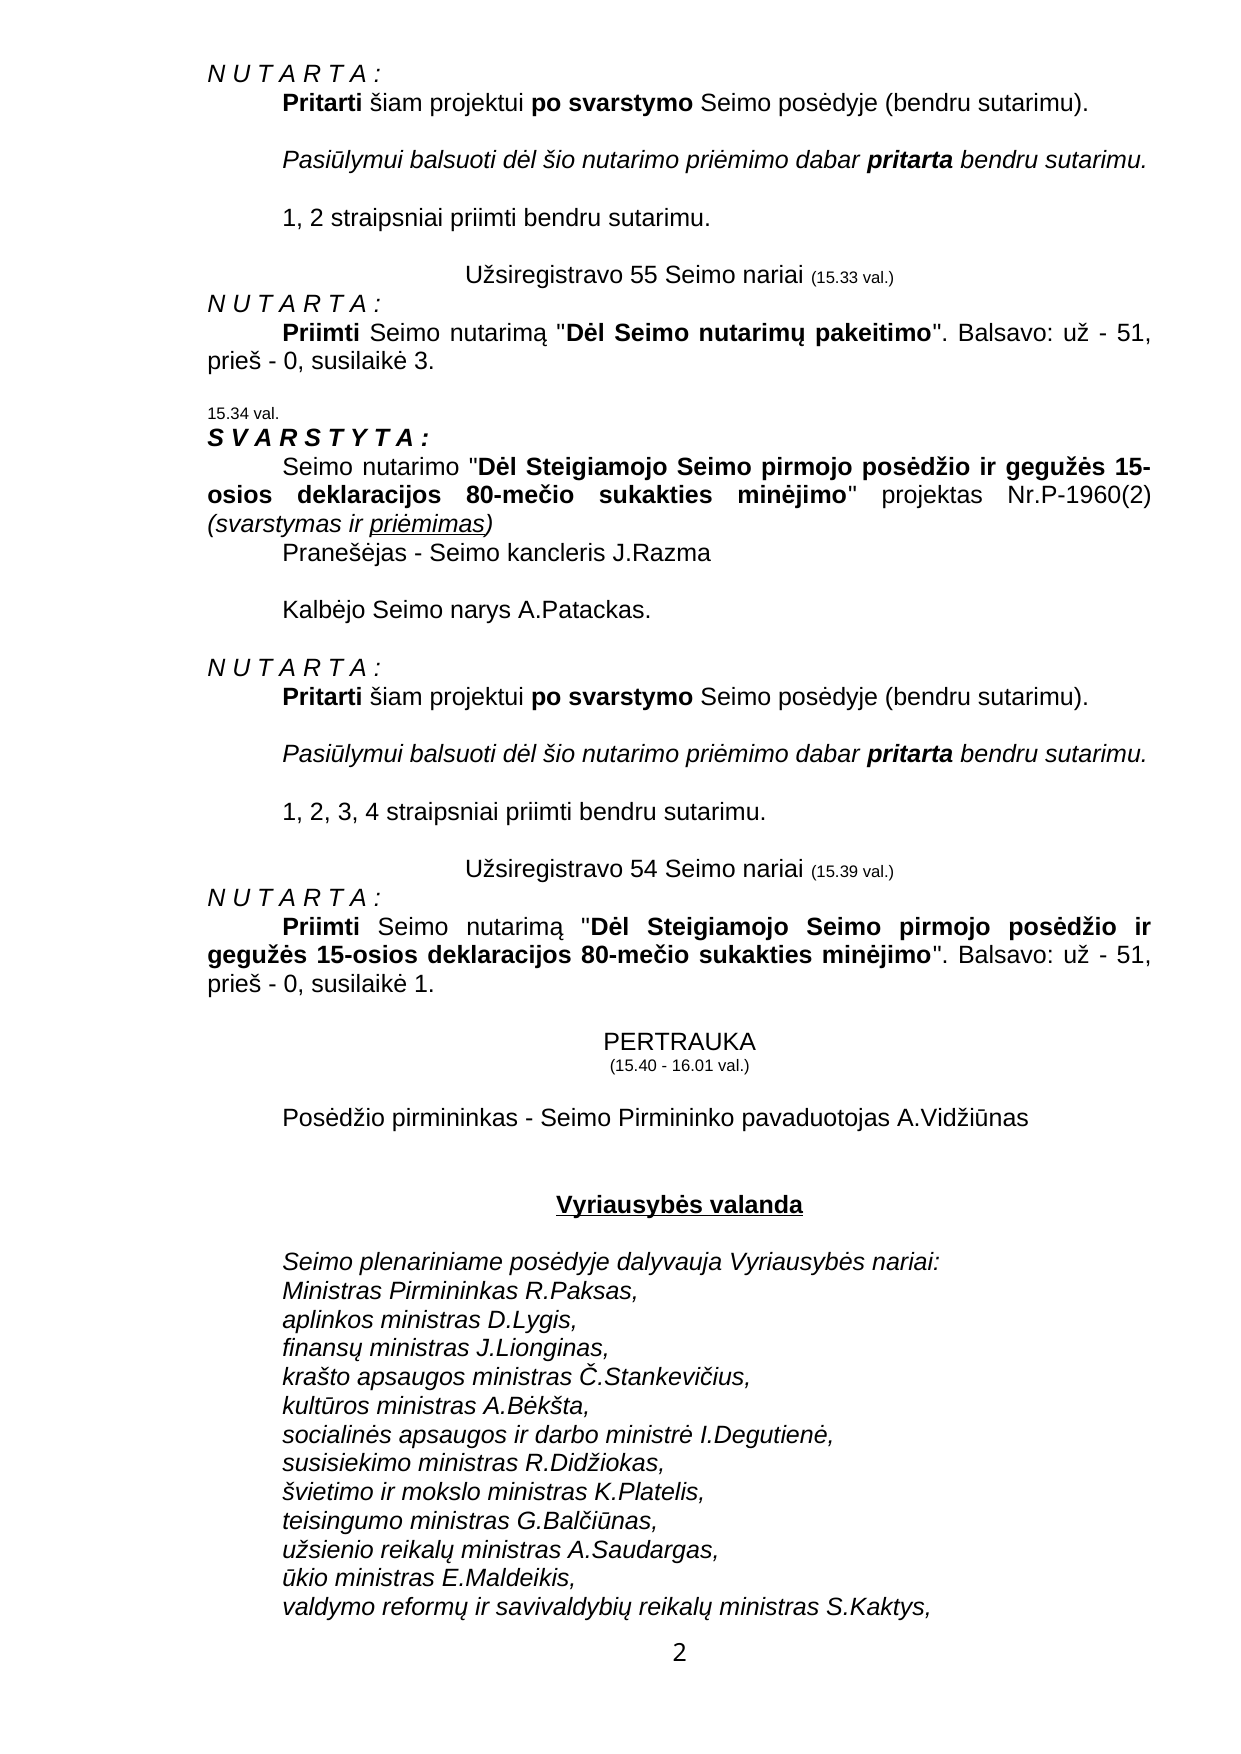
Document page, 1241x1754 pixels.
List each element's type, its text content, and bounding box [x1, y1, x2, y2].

text Priimti Seimo nutarimą "Dėl Steigiamojo Seimo pirmojo posėdžio ir gegužės 15-osios deklaracijos 80-mečio sukakties minėjimo". Balsavo: už - 51, prieš - 0, susilaikė 1. [207, 912, 1152, 998]
text ūkio ministras E.Maldeikis, [207, 1563, 1152, 1592]
text Vyriausybės valanda [207, 1189, 1152, 1218]
text Užsiregistravo 54 Seimo nariai (15.39 val.) [207, 854, 1152, 883]
text Seimo nutarimo "Dėl Steigiamojo Seimo pirmojo posėdžio ir gegužės 15-osios deklaracijos 80-mečio sukakties minėjimo" projektas Nr.P-1960(2) (svarstymas ir priėmimas) [207, 452, 1152, 538]
text Ministras Pirmininkas R.Paksas, [207, 1276, 1152, 1304]
text Posėdžio pirmininkas - Seimo Pirmininko pavaduotojas A.Vidžiūnas [207, 1103, 1152, 1132]
text Priimti Seimo nutarimą "Dėl Seimo nutarimų pakeitimo". Balsavo: už - 51, prieš - 0, susilaikė 3. [207, 317, 1152, 375]
text N U T A R T A : [207, 653, 1152, 682]
text (15.40 - 16.01 val.) [207, 1055, 1152, 1074]
text aplinkos ministras D.Lygis, [207, 1304, 1152, 1333]
text finansų ministras J.Lionginas, [207, 1333, 1152, 1362]
text Kalbėjo Seimo narys A.Patackas. [207, 595, 1152, 624]
text Seimo plenariniame posėdyje dalyvauja Vyriausybės nariai: [207, 1247, 1152, 1276]
text teisingumo ministras G.Balčiūnas, [207, 1506, 1152, 1534]
text 1, 2, 3, 4 straipsniai priimti bendru sutarimu. [207, 797, 1152, 825]
text PERTRAUKA [207, 1027, 1152, 1055]
text valdymo reformų ir savivaldybių reikalų ministras S.Kaktys, [207, 1592, 1152, 1621]
text užsienio reikalų ministras A.Saudargas, [207, 1534, 1152, 1563]
text Pasiūlymui balsuoti dėl šio nutarimo priėmimo dabar pritarta bendru sutarimu. [207, 739, 1152, 768]
text S V A R S T Y T A : [207, 423, 1152, 452]
text Užsiregistravo 55 Seimo nariai (15.33 val.) [207, 260, 1152, 289]
text kultūros ministras A.Bėkšta, [207, 1391, 1152, 1419]
text krašto apsaugos ministras Č.Stankevičius, [207, 1362, 1152, 1391]
text Pritarti šiam projektui po svarstymo Seimo posėdyje (bendru sutarimu). [207, 87, 1152, 116]
text susisiekimo ministras R.Didžiokas, [207, 1448, 1152, 1477]
text 15.34 val. [207, 404, 1152, 423]
text Pasiūlymui balsuoti dėl šio nutarimo priėmimo dabar pritarta bendru sutarimu. [207, 145, 1152, 174]
text švietimo ir mokslo ministras K.Platelis, [207, 1477, 1152, 1506]
text N U T A R T A : [207, 59, 1152, 87]
text 1, 2 straipsniai priimti bendru sutarimu. [207, 202, 1152, 231]
text Pranešėjas - Seimo kancleris J.Razma [207, 538, 1152, 567]
text N U T A R T A : [207, 289, 1152, 317]
text socialinės apsaugos ir darbo ministrė I.Degutienė, [207, 1419, 1152, 1448]
text Pritarti šiam projektui po svarstymo Seimo posėdyje (bendru sutarimu). [207, 682, 1152, 710]
text N U T A R T A : [207, 883, 1152, 912]
